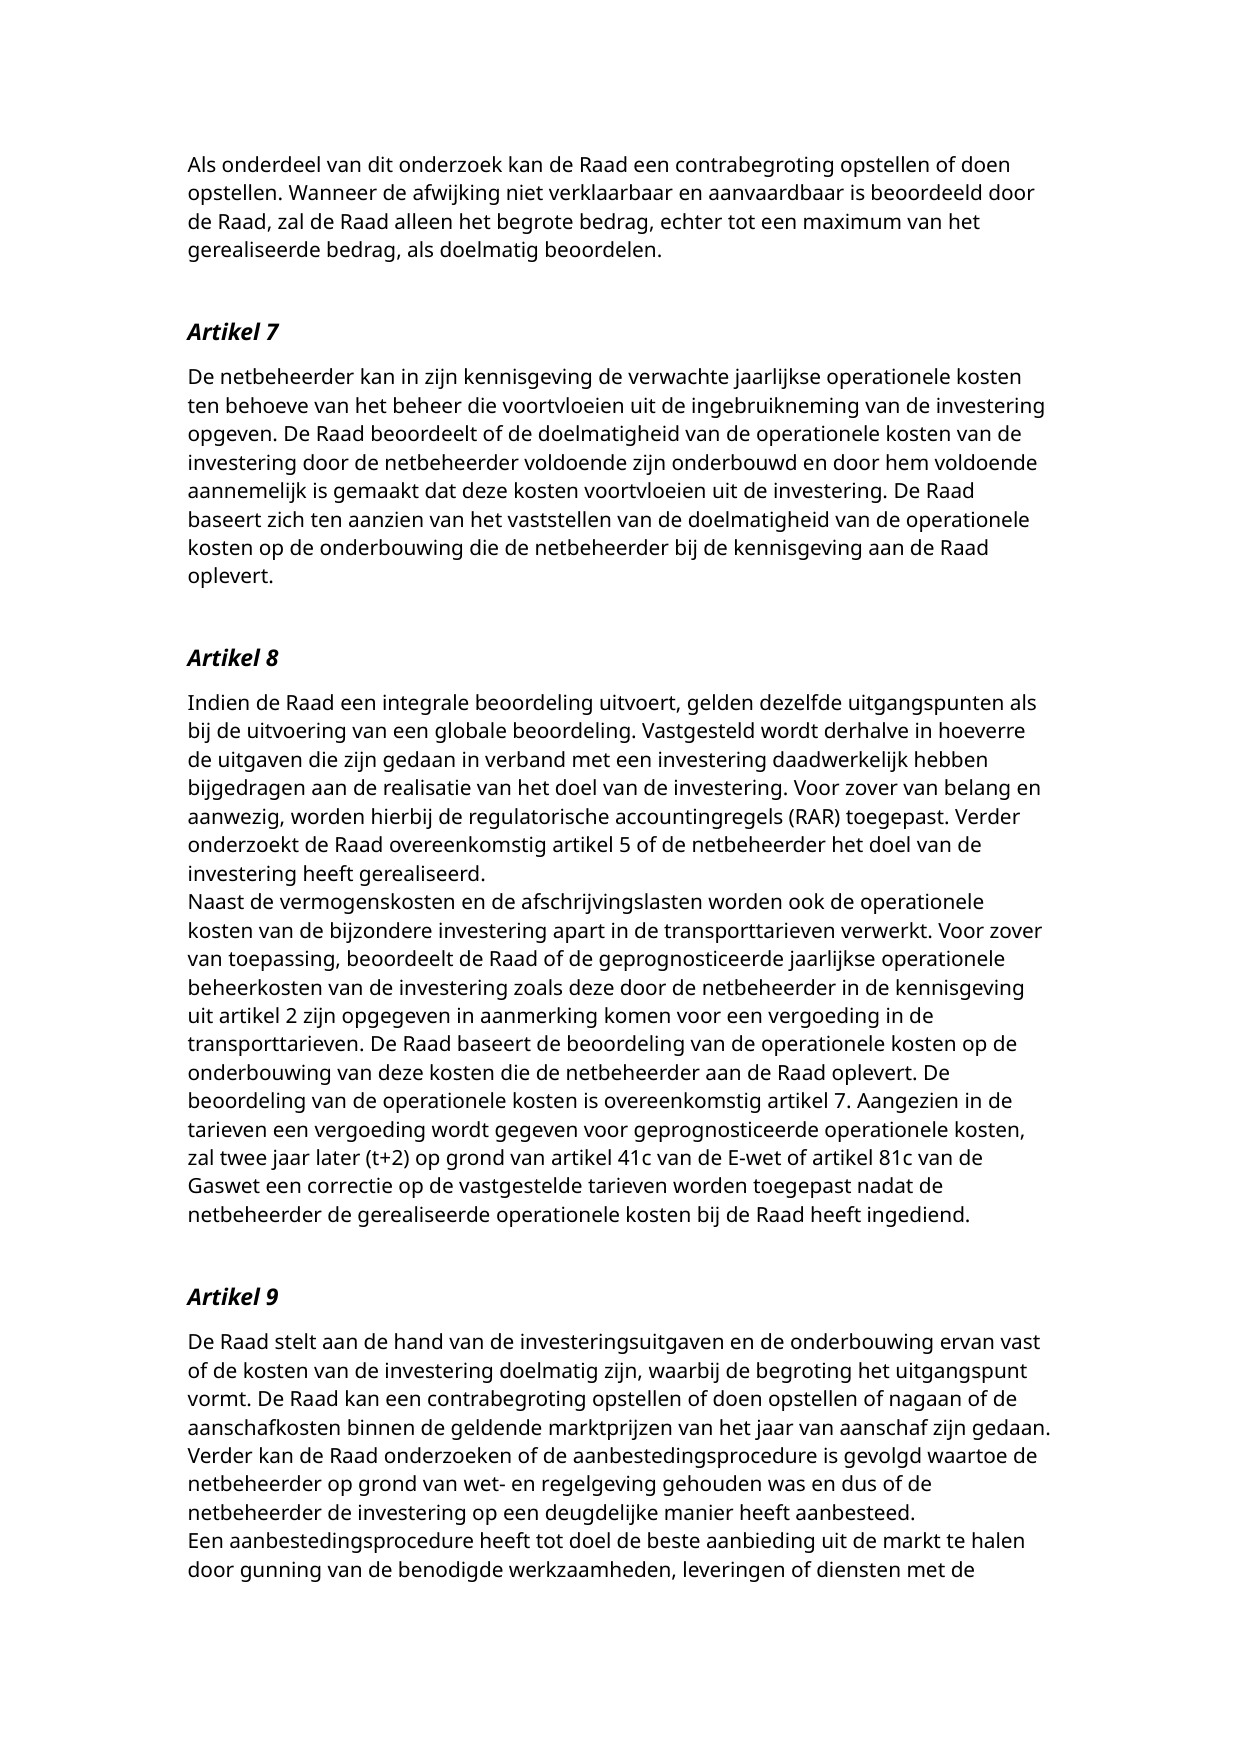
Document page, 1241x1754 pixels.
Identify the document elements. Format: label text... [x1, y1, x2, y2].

subtitle Artikel 9 [187, 1281, 1053, 1312]
text Indien de Raad een integrale beoordeling uitvoert, gelden dezelfde uitgangspunten als bij de uitvoering van een globale beoordeling. Vastgesteld wordt derhalve in hoeverre de uitgaven die zijn gedaan in verband met een investering daadwerkelijk hebben bijgedragen aan de realisatie van het doel van de investering. Voor zover van belang en aanwezig, worden hierbij de regulatorische accountingregels (RAR) toegepast. Verder onderzoekt de Raad overeenkomstig artikel 5 of de netbeheerder het doel van de investering heeft gerealiseerd. [187, 688, 1053, 887]
text Een aanbestedingsprocedure heeft tot doel de beste aanbieding uit de markt te halen door gunning van de benodigde werkzaamheden, leveringen of diensten met de [187, 1526, 1053, 1583]
subtitle Artikel 8 [187, 642, 1053, 673]
subtitle Artikel 7 [187, 316, 1053, 347]
text Als onderdeel van dit onderzoek kan de Raad een contrabegroting opstellen of doen opstellen. Wanneer de afwijking niet verklaarbaar en aanvaardbaar is beoordeeld door de Raad, zal de Raad alleen het begrote bedrag, echter tot een maximum van het gerealiseerde bedrag, als doelmatig beoordelen. [187, 150, 1053, 264]
text Naast de vermogenskosten en de afschrijvingslasten worden ook de operationele kosten van de bijzondere investering apart in de transporttarieven verwerkt. Voor zover van toepassing, beoordeelt de Raad of de geprognosticeerde jaarlijkse operationele beheerkosten van de investering zoals deze door de netbeheerder in de kennisgeving uit artikel 2 zijn opgegeven in aanmerking komen voor een vergoeding in de transporttarieven. De Raad baseert de beoordeling van de operationele kosten op de onderbouwing van deze kosten die de netbeheerder aan de Raad oplevert. De beoordeling van de operationele kosten is overeenkomstig artikel 7. Aangezien in de tarieven een vergoeding wordt gegeven voor geprognosticeerde operationele kosten, zal twee jaar later (t+2) op grond van artikel 41c van de E-wet of artikel 81c van de Gaswet een correctie op de vastgestelde tarieven worden toegepast nadat de netbeheerder de gerealiseerde operationele kosten bij de Raad heeft ingediend. [187, 887, 1053, 1228]
text De Raad stelt aan de hand van de investeringsuitgaven en de onderbouwing ervan vast of de kosten van de investering doelmatig zijn, waarbij de begroting het uitgangspunt vormt. De Raad kan een contrabegroting opstellen of doen opstellen of nagaan of de aanschafkosten binnen de geldende marktprijzen van het jaar van aanschaf zijn gedaan. Verder kan de Raad onderzoeken of de aanbestedingsprocedure is gevolgd waartoe de netbeheerder op grond van wet- en regelgeving gehouden was en dus of de netbeheerder de investering op een deugdelijke manier heeft aanbesteed. [187, 1327, 1053, 1526]
text De netbeheerder kan in zijn kennisgeving de verwachte jaarlijkse operationele kosten ten behoeve van het beheer die voortvloeien uit de ingebruikneming van de investering opgeven. De Raad beoordeelt of de doelmatigheid van de operationele kosten van de investering door de netbeheerder voldoende zijn onderbouwd en door hem voldoende aannemelijk is gemaakt dat deze kosten voortvloeien uit de investering. De Raad baseert zich ten aanzien van het vaststellen van de doelmatigheid van de operationele kosten op de onderbouwing die de netbeheerder bij de kennisgeving aan de Raad oplevert. [187, 362, 1053, 590]
